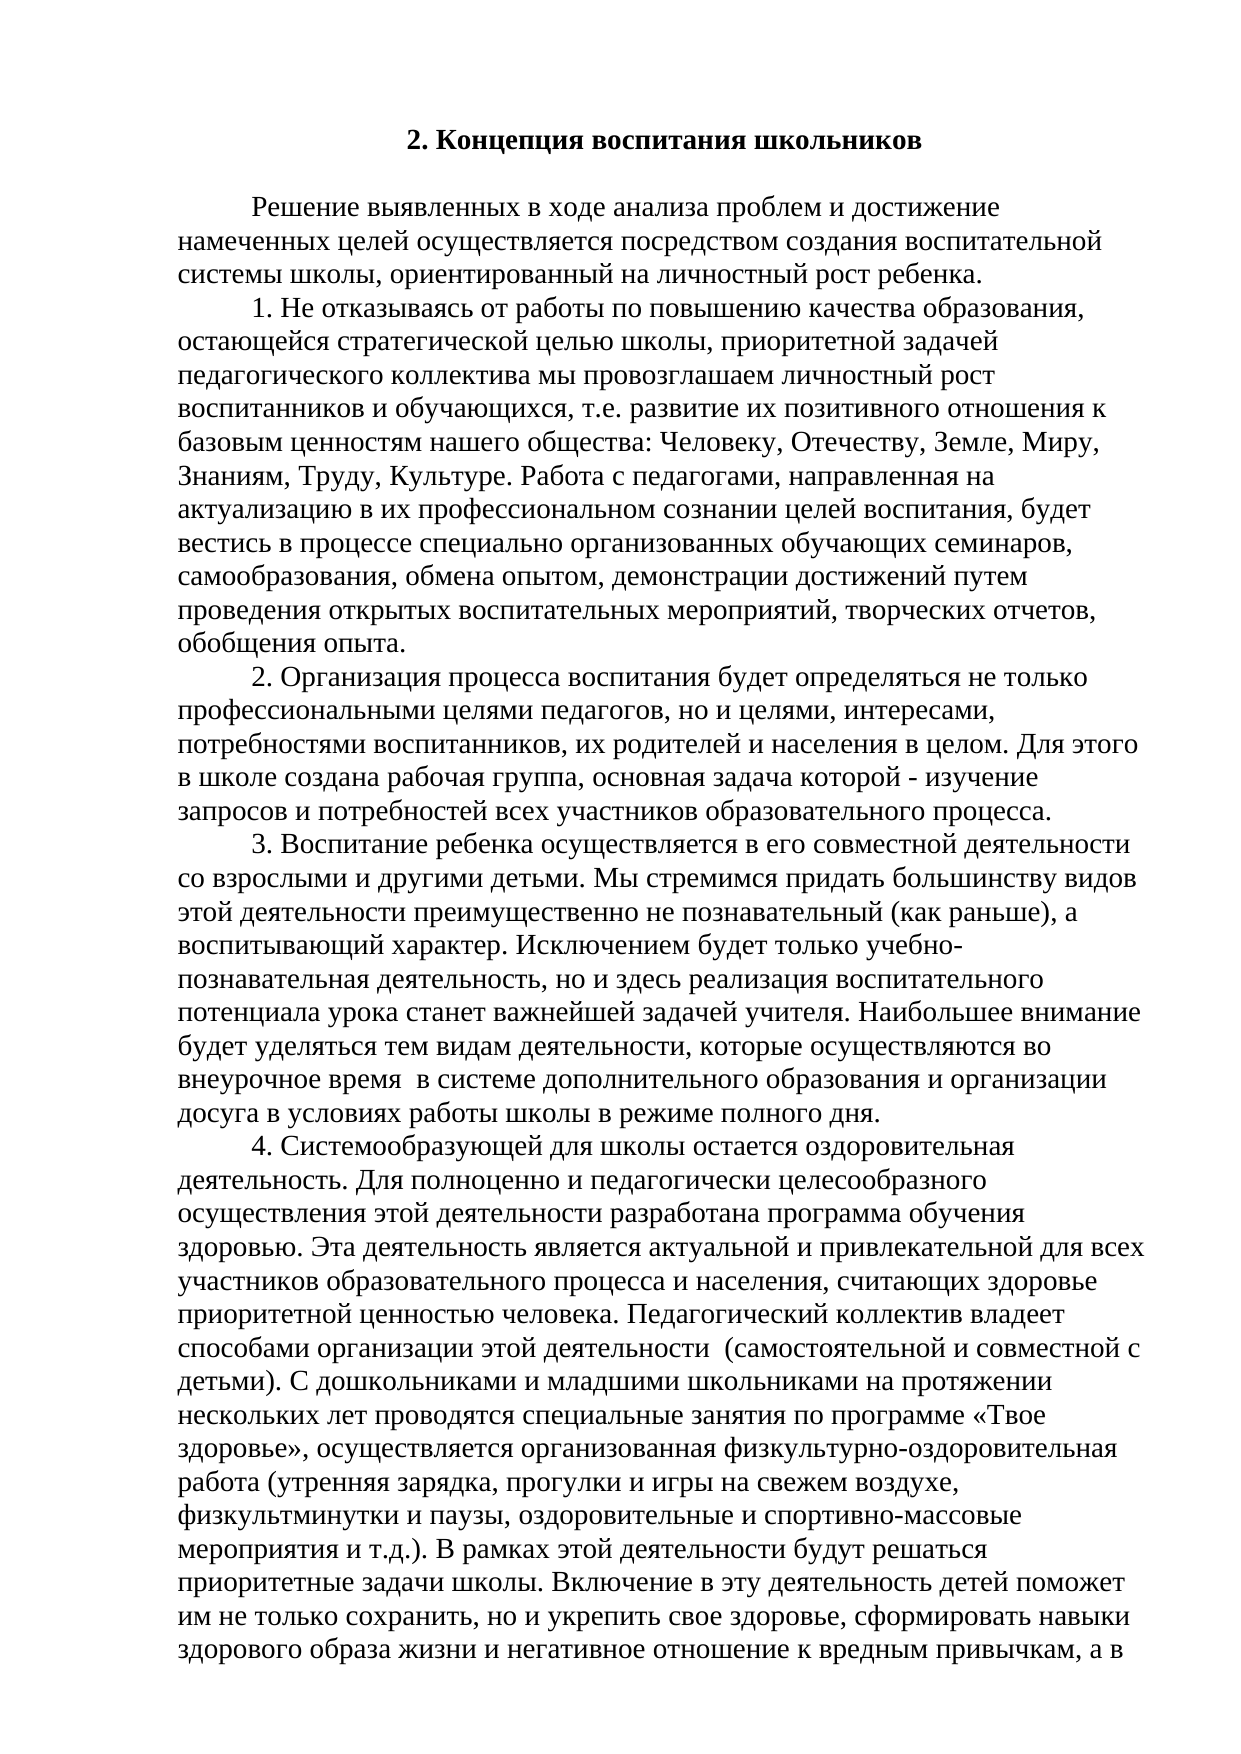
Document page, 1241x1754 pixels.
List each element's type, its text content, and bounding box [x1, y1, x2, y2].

text 4. Системообразующей для школы остается оздоровительная деятельность. Для полноценно и педагогически целесообразного осуществления этой деятельности разработана программа обучения здоровью. Эта деятельность является актуальной и привлекательной для всех участников образовательного процесса и населения, считающих здоровье приоритетной ценностью человека. Педагогический коллектив владеет способами организации этой деятельности (самостоятельной и совместной с детьми). С дошкольниками и младшими школьниками на протяжении нескольких лет проводятся специальные занятия по программе «Твое здоровье», осуществляется организованная физкультурно-оздоровительная работа (утренняя зарядка, прогулки и игры на свежем воздухе, физкультминутки и паузы, оздоровительные и спортивно-массовые мероприятия и т.д.). В рамках этой деятельности будут решаться приоритетные задачи школы. Включение в эту деятельность детей поможет им не только сохранить, но и укрепить свое здоровье, сформировать навыки здорового образа жизни и негативное отношение к вредным привычкам, а в [177, 1128, 1152, 1665]
text 2. Организация процесса воспитания будет определяться не только профессиональными целями педагогов, но и целями, интересами, потребностями воспитанников, их родителей и населения в целом. Для этого в школе создана рабочая группа, основная задача которой - изучение запросов и потребностей всех участников образовательного процесса. [177, 659, 1152, 827]
text 3. Воспитание ребенка осуществляется в его совместной деятельности со взрослыми и другими детьми. Мы стремимся придать большинству видов этой деятельности преимущественно не познавательный (как раньше), а воспитывающий характер. Исключением будет только учебно-познавательная деятельность, но и здесь реализация воспитательного потенциала урока станет важнейшей задачей учителя. Наибольшее внимание будет уделяться тем видам деятельности, которые осуществляются во внеурочное время в системе дополнительного образования и организации досуга в условиях работы школы в режиме полного дня. [177, 827, 1152, 1128]
text Решение выявленных в ходе анализа проблем и достижение намеченных целей осуществляется посредством создания воспитательной системы школы, ориентированный на личностный рост ребенка. [177, 189, 1152, 290]
text 2. Концепция воспитания школьников [177, 122, 1152, 156]
text 1. Не отказываясь от работы по повышению качества образования, остающейся стратегической целью школы, приоритетной задачей педагогического коллектива мы провозглашаем личностный рост воспитанников и обучающихся, т.е. развитие их позитивного отношения к базовым ценностям нашего общества: Человеку, Отечеству, Земле, Миру, Знаниям, Труду, Культуре. Работа с педагогами, направленная на актуализацию в их профессиональном сознании целей воспитания, будет вестись в процессе специально организованных обучающих семинаров, самообразования, обмена опытом, демонстрации достижений путем проведения открытых воспитательных мероприятий, творческих отчетов, обобщения опыта. [177, 290, 1152, 659]
